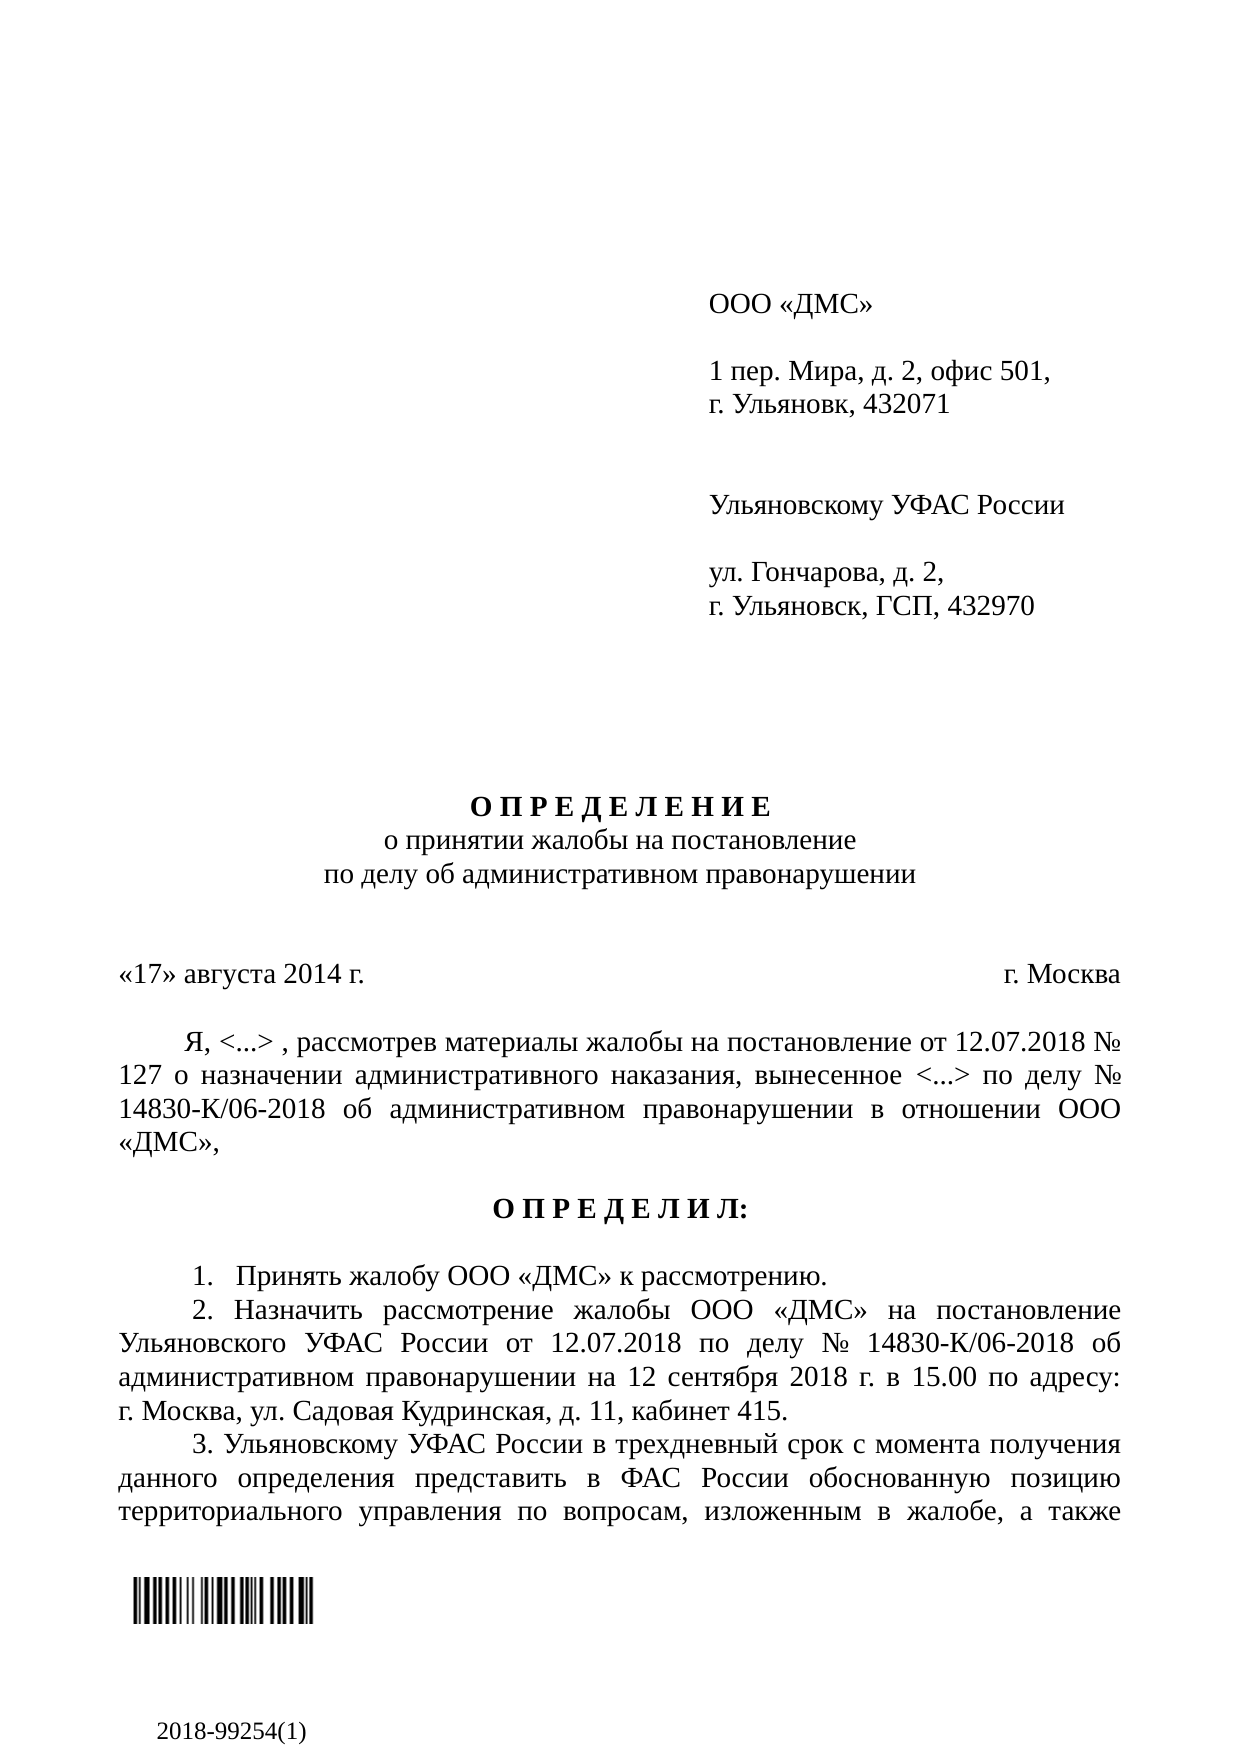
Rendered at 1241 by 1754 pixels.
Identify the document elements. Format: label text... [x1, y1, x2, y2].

text О П Р Е Д Е Л И Л: [118, 1191, 1122, 1225]
text 2. Назначить рассмотрение жалобы ООО «ДМС» на постановление Ульяновского УФАС России от 12.07.2018 по делу № 14830-К/06-2018 об административном правонарушении на 12 сентября 2018 г. в 15.00 по адресу: г. Москва, ул. Садовая Кудринская, д. 11, кабинет 415. [118, 1292, 1122, 1426]
text ул. Гончарова, д. 2, [118, 554, 1122, 588]
text 3. Ульяновскому УФАС России в трехдневный срок с момента получения данного определения представить в ФАС России обоснованную позицию территориального управления по вопросам, изложенным в жалобе, а также [118, 1426, 1122, 1527]
text о принятии жалобы на постановление [118, 822, 1122, 856]
picture [118, 1577, 331, 1624]
text г. Ульяновк, 432071 [118, 386, 1122, 420]
text Я, <...> , рассмотрев материалы жалобы на постановление от 12.07.2018 № 127 о назначении административного наказания, вынесенное <...> по делу № 14830-К/06-2018 об административном правонарушении в отношении ООО «ДМС», [118, 1024, 1122, 1158]
text Ульяновскому УФАС России [118, 487, 1122, 521]
text 1. Принять жалобу ООО «ДМС» к рассмотрению. [118, 1258, 1122, 1292]
text г. Ульяновск, ГСП, 432970 [118, 588, 1122, 621]
text 1 пер. Мира, д. 2, офис 501, [118, 353, 1122, 386]
text ООО «ДМС» [118, 286, 1122, 319]
text по делу об административном правонарушении [118, 856, 1122, 889]
text О П Р Е Д Е Л Е Н И Е [118, 789, 1122, 822]
text «17» августа 2014 г. г. Москва [118, 957, 1122, 990]
